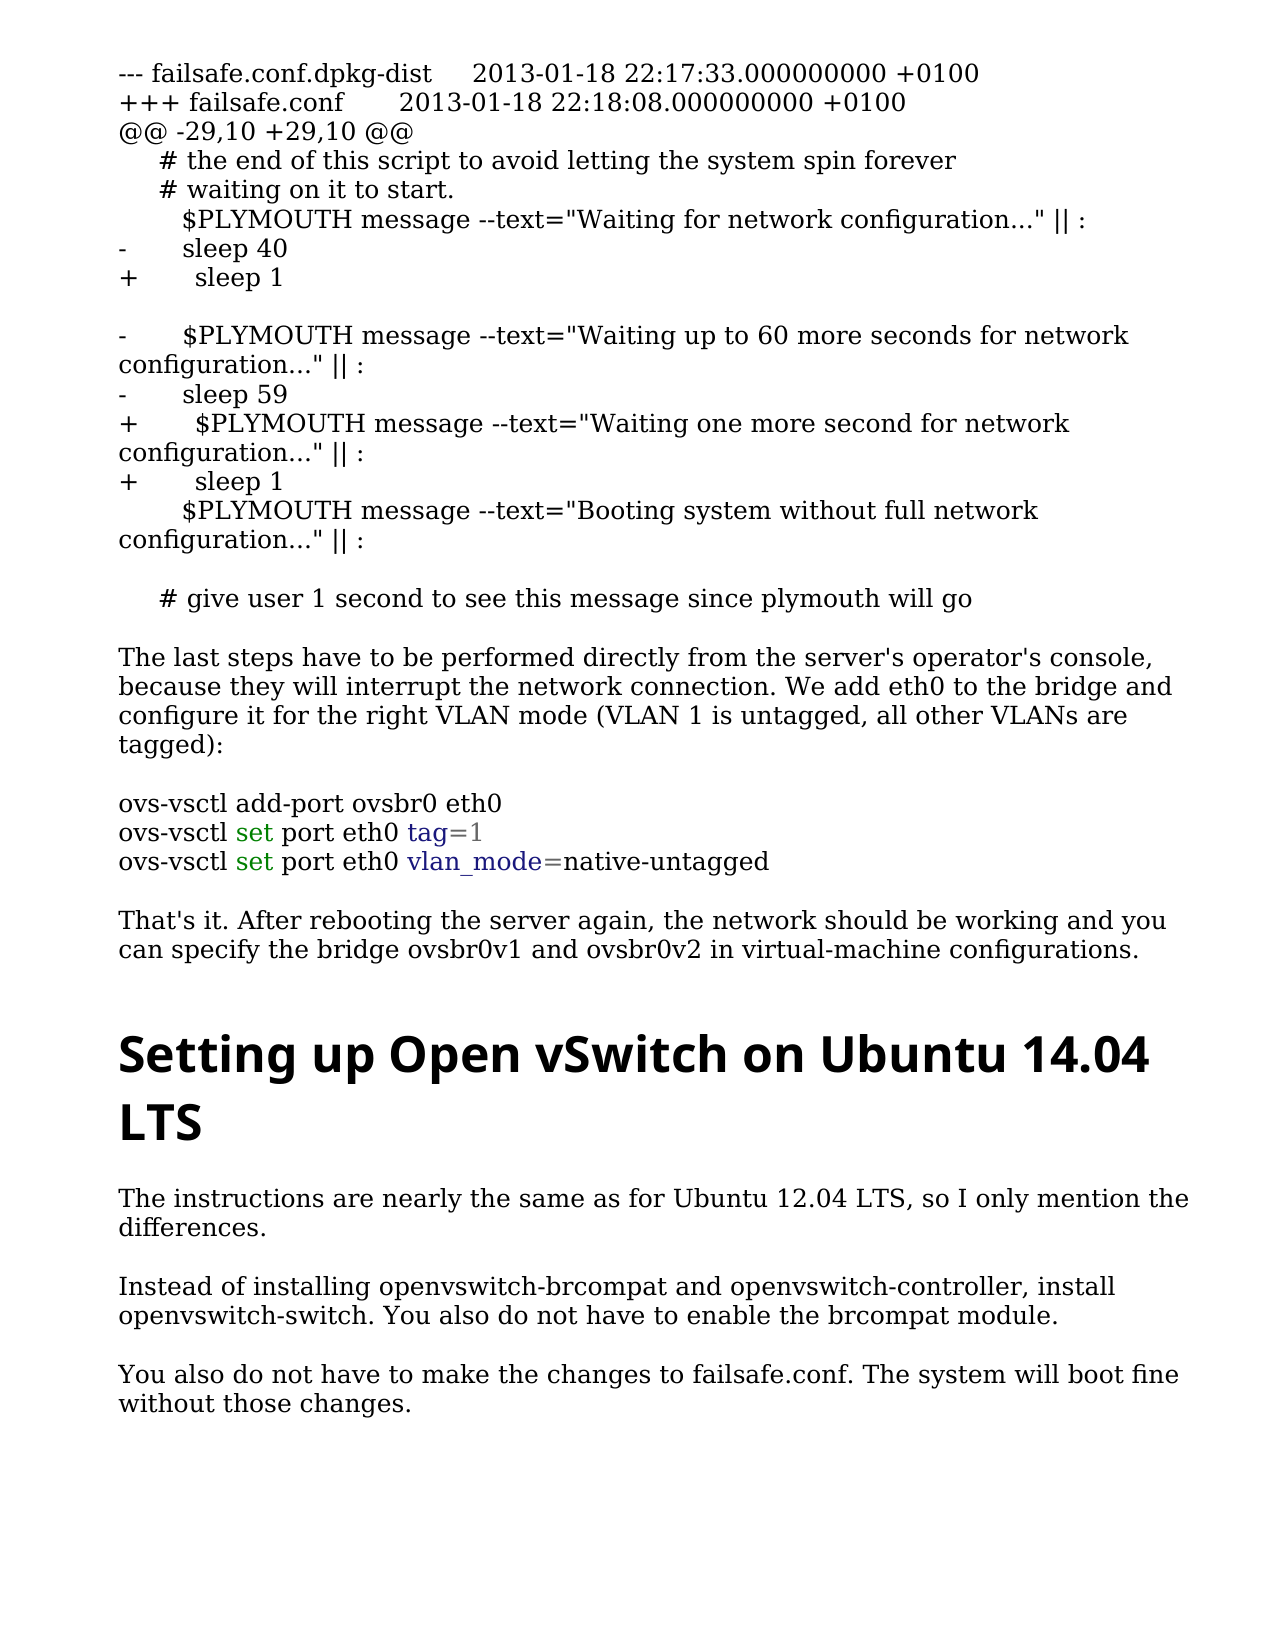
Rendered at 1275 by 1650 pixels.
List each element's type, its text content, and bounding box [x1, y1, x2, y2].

text You also do not have to make the changes to failsafe.conf. The system will boot fine without those changes. [118, 1360, 1216, 1418]
text The last steps have to be performed directly from the server's operator's console, because they will interrupt the network connection. We add eth0 to the bridge and configure it for the right VLAN mode (VLAN 1 is untagged, all other VLANs are tagged): [118, 643, 1216, 759]
text The instructions are nearly the same as for Ubuntu 12.04 LTS, so I only mention the differences. [118, 1184, 1216, 1243]
text That's it. After rebooting the server again, the network should be working and you can specify the bridge ovsbr0v1 and ovsbr0v2 in virtual-machine configurations. [118, 906, 1216, 964]
text Instead of installing openvswitch-brcompat and openvswitch-controller, install openvswitch-switch. You also do not have to enable the brcompat module. [118, 1272, 1216, 1331]
text --- failsafe.conf.dpkg-dist 2013-01-18 22:17:33.000000000 +0100 +++ failsafe.conf 2013-01-18 22:18:08.000000000 +0100 @@ -29,10 +29,10 @@ # the end of this script to avoid letting the system spin forever # waiting on it to start. $PLYMOUTH message --text="Waiting for network configuration..." || : - sleep 40 + sleep 1 - $PLYMOUTH message --text="Waiting up to 60 more seconds for network configuration..." || : - sleep 59 + $PLYMOUTH message --text="Waiting one more second for network configuration..." || : + sleep 1 $PLYMOUTH message --text="Booting system without full network configuration..." || : # give user 1 second to see this message since plymouth will go [118, 59, 1216, 613]
subtitle Setting up Open vSwitch on Ubuntu 14.04 LTS [118, 1019, 1216, 1155]
text ovs-vsctl add-port ovsbr0 eth0 ovs-vsctl set port eth0 tag=1 ovs-vsctl set port eth0 vlan_mode=native-untagged [118, 789, 1216, 876]
